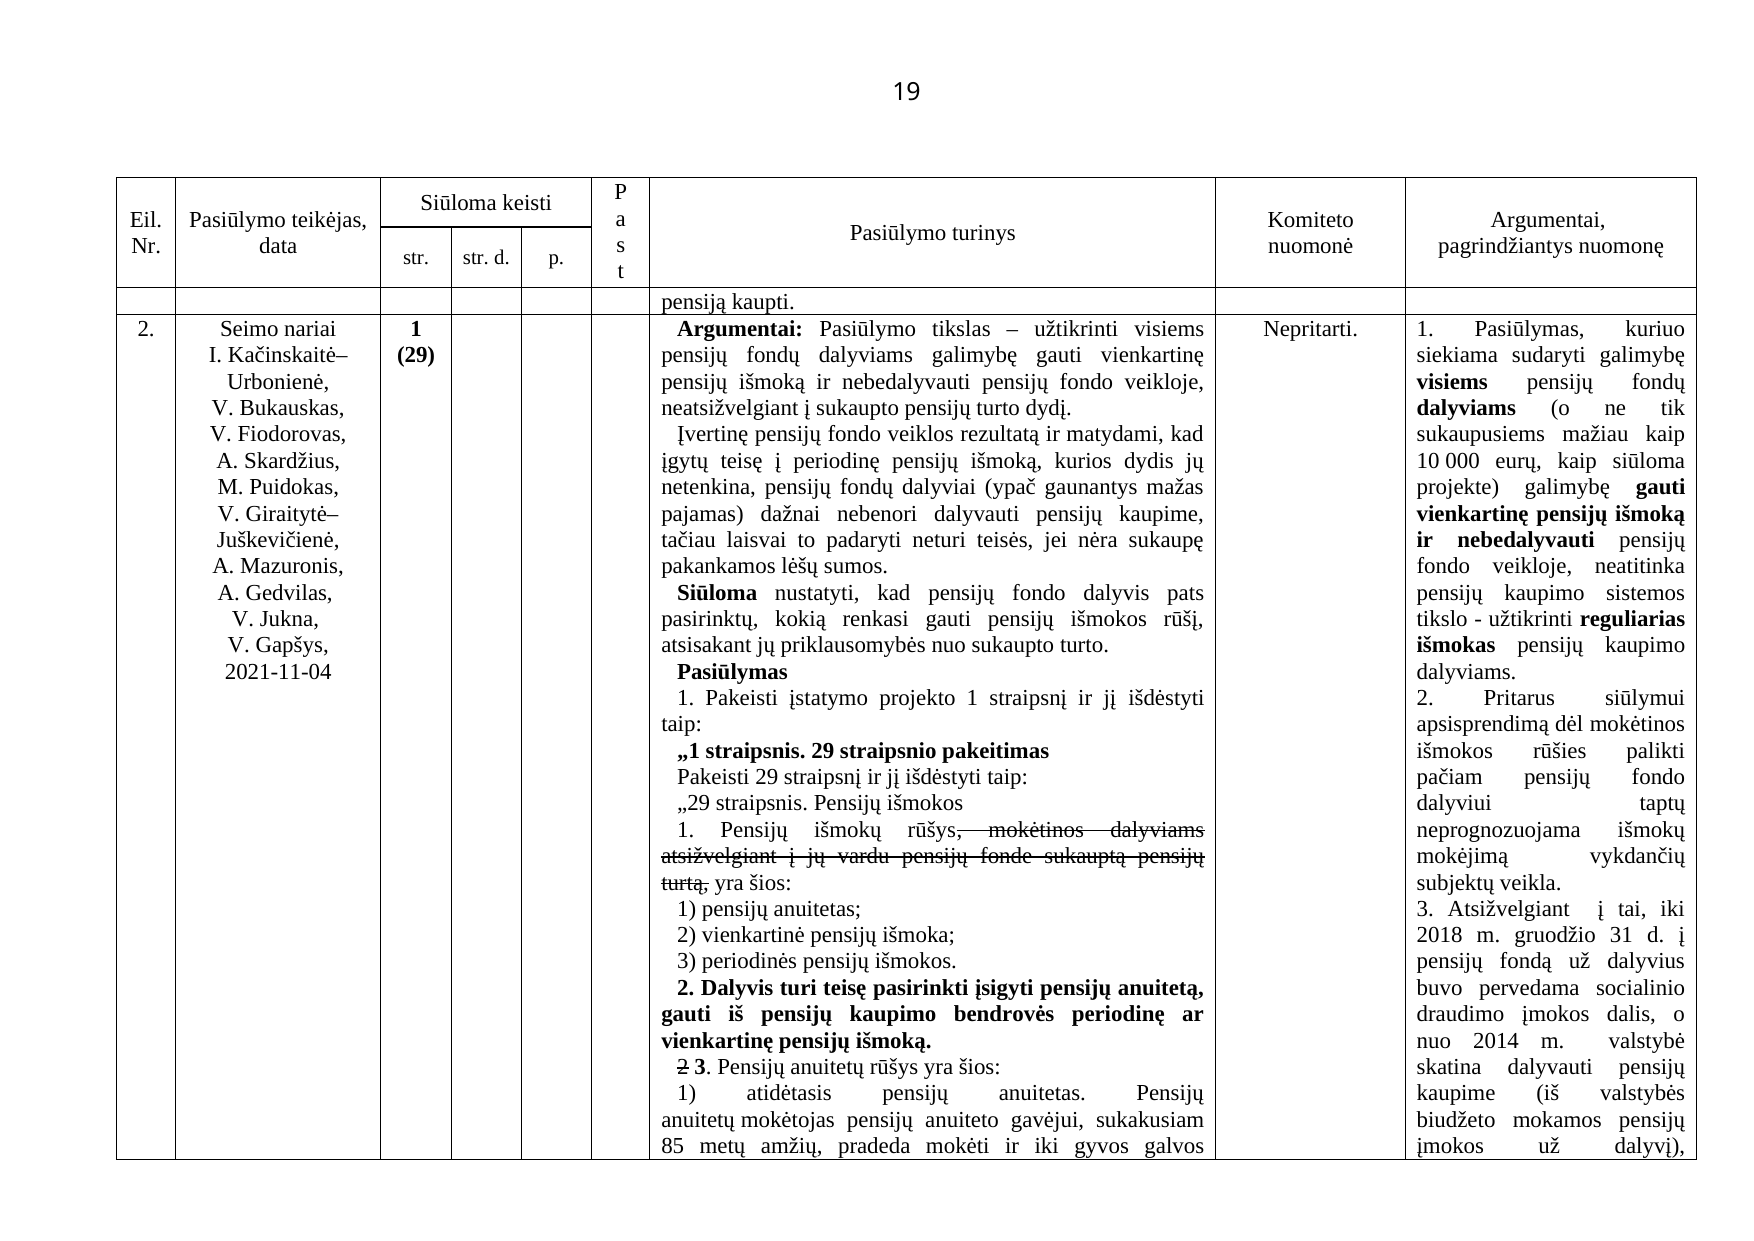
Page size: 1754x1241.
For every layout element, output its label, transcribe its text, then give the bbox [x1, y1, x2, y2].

table_cell pensiją kaupti. [650, 288, 1215, 314]
table_cell [452, 315, 521, 1158]
table_cell p. [522, 228, 591, 287]
table_cell Seimo nariai I. Kačinskaitė– Urbonienė, V. Bukauskas, V. Fiodorovas, A. Skardžius, M. Puidokas, V. Giraitytė–Juškevičienė, A. Mazuronis, A. Gedvilas, V. Jukna, V. Gapšys, 2021-11-04 [176, 315, 380, 1158]
table_cell Nepritarti. [1216, 315, 1405, 1158]
table_header Siūloma keisti [381, 178, 591, 226]
table_cell [452, 288, 521, 314]
table_cell str. [381, 228, 451, 287]
table_cell [117, 288, 175, 314]
table_cell 1 (29) [381, 315, 451, 1158]
table_cell [592, 315, 649, 1158]
table_header Komiteto nuomonė [1216, 178, 1405, 287]
table_header Pasiūlymo teikėjas, data [176, 178, 380, 287]
table_cell [522, 288, 591, 314]
table_header Argumentai, pagrindžiantys nuomonę [1406, 178, 1696, 287]
table_cell 1. Pasiūlymas, kuriuo siekiama sudaryti galimybę visiems pensijų fondų dalyviams (o ne tik sukaupusiems mažiau kaip 10 000 eurų, kaip siūloma projekte) galimybę gauti vienkartinę pensijų išmoką ir nebedalyvauti pensijų fondo veikloje, neatitinka pensijų kaupimo sistemos tikslo - užtikrinti reguliarias išmokas pensijų kaupimo dalyviams. 2. Pritarus siūlymui apsisprendimą dėl mokėtinos išmokos rūšies palikti pačiam pensijų fondo dalyviui taptų neprognozuojama išmokų mokėjimą vykdančių subjektų veikla. 3. Atsižvelgiant į tai, iki 2018 m. gruodžio 31 d. į pensijų fondą už dalyvius buvo pervedama socialinio draudimo įmokos dalis, o nuo 2014 m. valstybė skatina dalyvauti pensijų kaupime (iš valstybės biudžeto mokamos pensijų įmokos už dalyvį), [1406, 315, 1696, 1158]
table_cell [522, 315, 591, 1158]
table_header Pastabos [592, 178, 649, 287]
table_cell * [592, 288, 649, 314]
table_header Eil. Nr. [117, 178, 175, 287]
table_cell Argumentai: Pasiūlymo tikslas – užtikrinti visiems pensijų fondų dalyviams galimybę gauti vienkartinę pensijų išmoką ir nebedalyvauti pensijų fondo veikloje, neatsižvelgiant į sukaupto pensijų turto dydį. Įvertinę pensijų fondo veiklos rezultatą ir matydami, kad įgytų teisę į periodinę pensijų išmoką, kurios dydis jų netenkina, pensijų fondų dalyviai (ypač gaunantys mažas pajamas) dažnai nebenori dalyvauti pensijų kaupime, tačiau laisvai to padaryti neturi teisės, jei nėra sukaupę pakankamos lėšų sumos. Siūloma nustatyti, kad pensijų fondo dalyvis pats pasirinktų, kokią renkasi gauti pensijų išmokos rūšį, atsisakant jų priklausomybės nuo sukaupto turto. Pasiūlymas 1. Pakeisti įstatymo projekto 1 straipsnį ir jį išdėstyti taip: „1 straipsnis. 29 straipsnio pakeitimas Pakeisti 29 straipsnį ir jį išdėstyti taip: „29 straipsnis. Pensijų išmokos 1. Pensijų išmokų rūšys, mokėtinos dalyviams atsižvelgiant į jų vardu pensijų fonde sukauptą pensijų turtą, yra šios: 1) pensijų anuitetas; 2) vienkartinė pensijų išmoka; 3) periodinės pensijų išmokos. 2. Dalyvis turi teisę pasirinkti įsigyti pensijų anuitetą, gauti iš pensijų kaupimo bendrovės periodinę ar vienkartinę pensijų išmoką. 2 3. Pensijų anuitetų rūšys yra šios: 1) atidėtasis pensijų anuitetas. Pensijų anuitetų mokėtojas pensijų anuiteto gavėjui, sukakusiam 85 metų amžių, pradeda mokėti ir iki gyvos galvos [650, 315, 1215, 1158]
table_cell str. d. [452, 228, 521, 287]
table_cell 2. [117, 315, 175, 1158]
table_header Pasiūlymo turinys [650, 178, 1215, 287]
table_cell [176, 288, 380, 314]
table_cell [381, 288, 451, 314]
table_cell [1216, 288, 1405, 314]
table_cell [1406, 288, 1696, 314]
